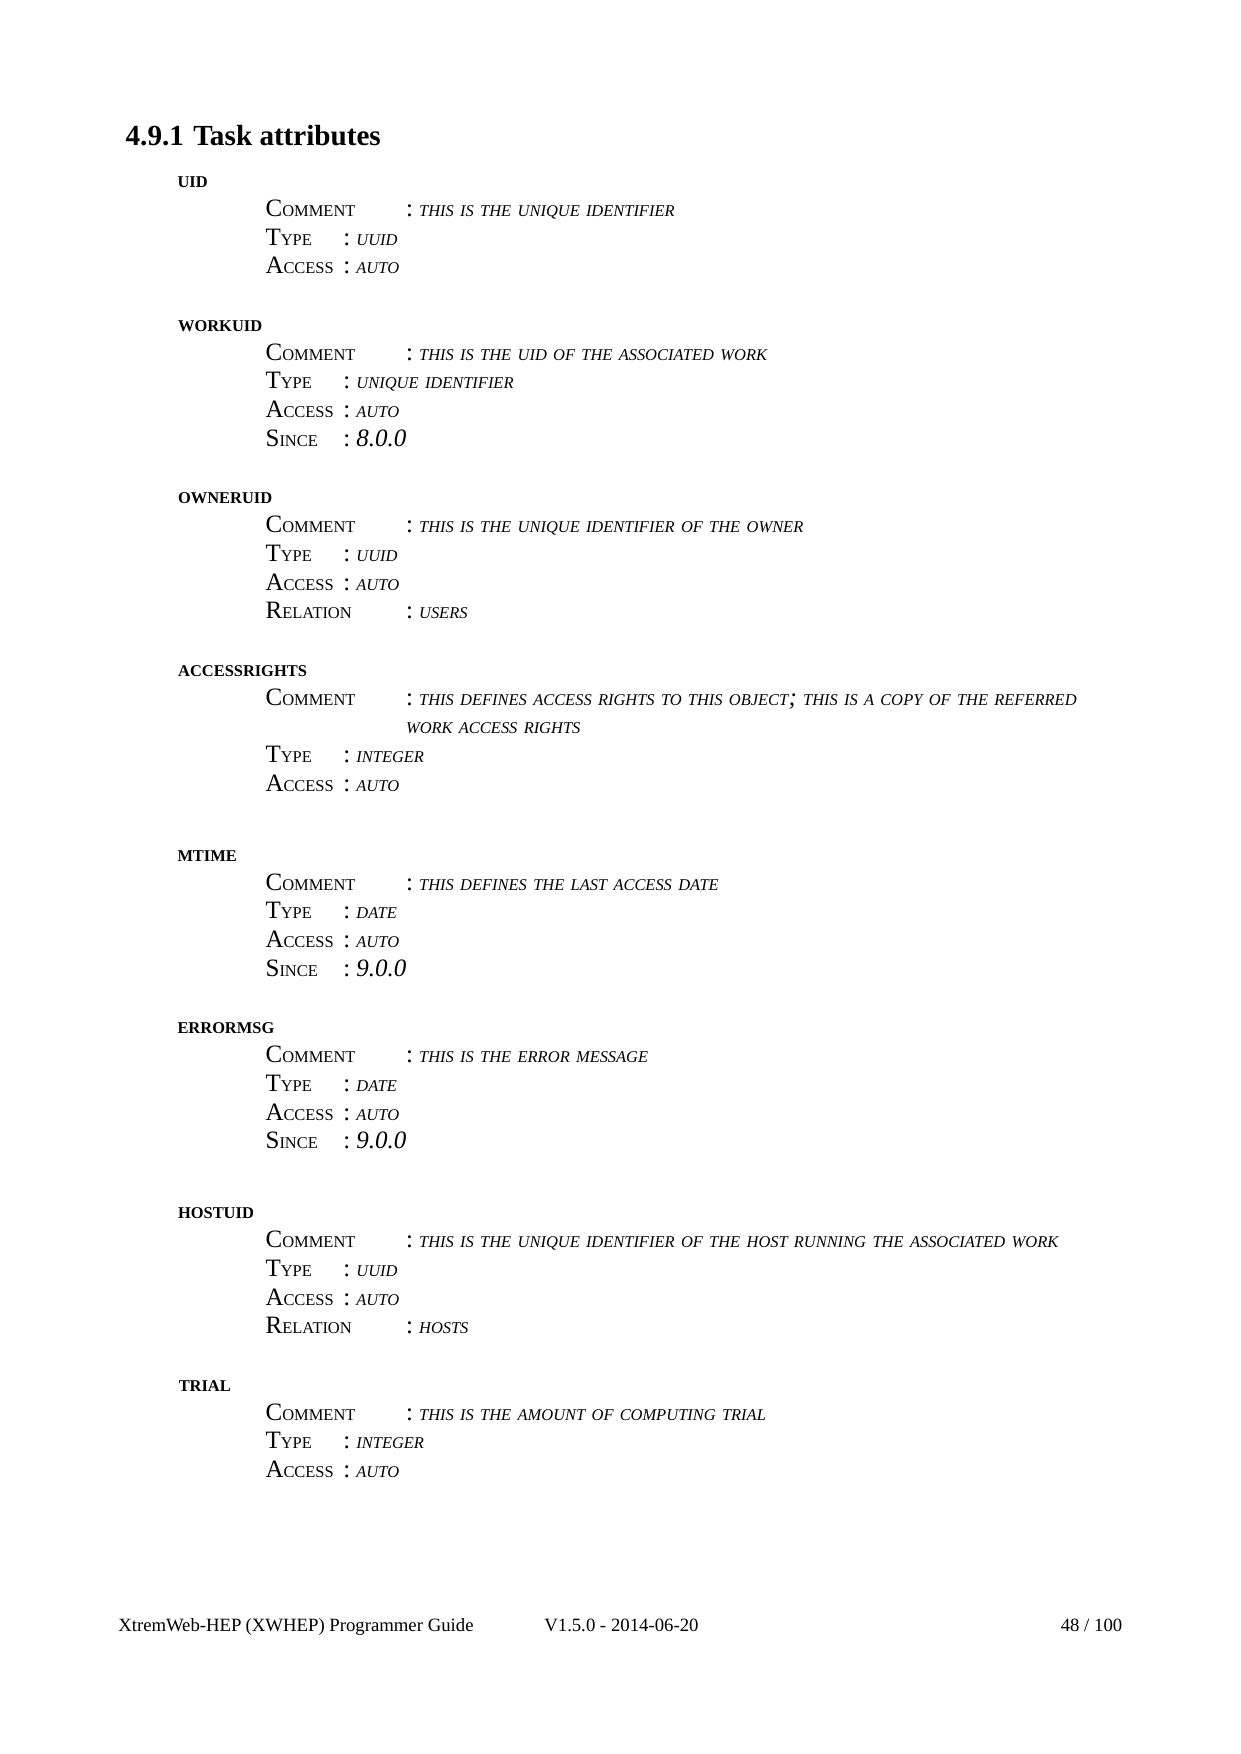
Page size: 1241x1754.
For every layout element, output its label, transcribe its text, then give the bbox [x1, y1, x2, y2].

text Since : 9.0.0 [265, 1125, 1122, 1154]
text Type : date [265, 1068, 1122, 1097]
text Access : auto [265, 394, 1122, 423]
subtitle Task attributes [118, 118, 1122, 152]
text Comment : this is the error message [265, 1039, 1122, 1068]
text Relation : users [265, 595, 1122, 624]
text Comment : this is the unique identifier [265, 193, 1122, 222]
text hostuid [178, 1195, 1122, 1224]
text Access : auto [265, 1097, 1122, 1125]
text trial [118, 1368, 1122, 1397]
text Access : auto [265, 1454, 1122, 1483]
text mtime [177, 838, 1122, 867]
text workuid [178, 308, 1122, 337]
text owneruid [178, 480, 1122, 509]
text Comment : this defines access rights to this object; this is a copy of the referred work access rights [265, 682, 1122, 739]
text Comment : this is the uid of the associated work [265, 337, 1122, 365]
text uid [177, 164, 1122, 193]
text Access : auto [265, 768, 1122, 797]
text Type : uuid [265, 222, 1122, 250]
text Comment : this is the amount of computing trial [265, 1397, 1122, 1425]
text Access : auto [265, 567, 1122, 595]
text Since : 9.0.0 [265, 953, 1122, 982]
text Comment : this is the unique identifier of the host running the associated work [265, 1224, 1122, 1253]
text Type : integer [265, 1425, 1122, 1454]
text Access : auto [265, 250, 1122, 279]
text Type : integer [265, 739, 1122, 768]
text accessrights [178, 653, 1122, 682]
text Type : uuid [265, 1253, 1122, 1282]
text Type : date [265, 895, 1122, 924]
text Comment : this is the unique identifier of the owner [265, 509, 1122, 538]
text Since : 8.0.0 [265, 423, 1122, 452]
text Access : auto [265, 924, 1122, 953]
text Type : unique identifier [265, 365, 1122, 394]
text Type : uuid [265, 538, 1122, 567]
text errormsg [177, 1010, 1122, 1039]
text Access : auto [265, 1282, 1122, 1310]
text Relation : hosts [265, 1310, 1122, 1339]
text Comment : this defines the last access date [265, 867, 1122, 895]
